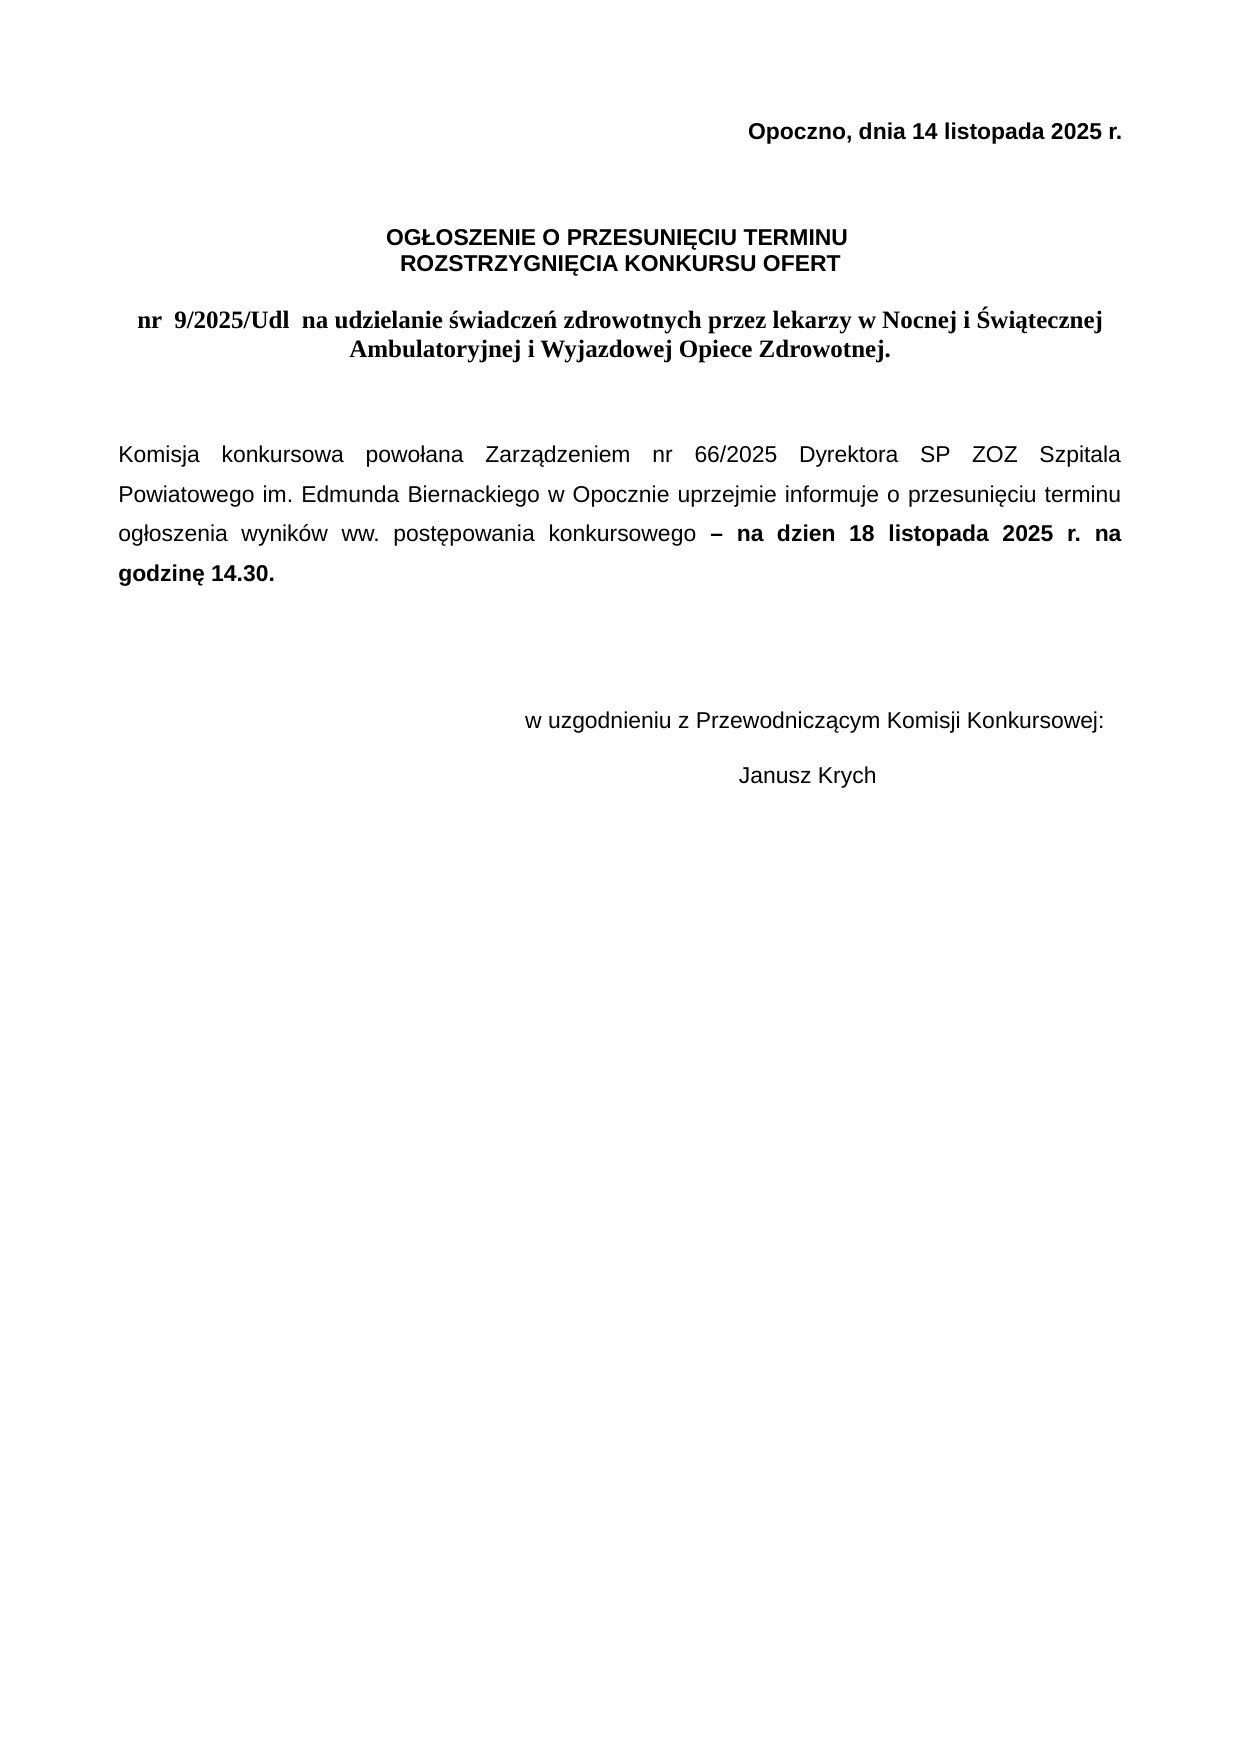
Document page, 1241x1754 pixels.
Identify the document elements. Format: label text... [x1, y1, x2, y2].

text OGŁOSZENIE O PRZESUNIĘCIU TERMINU [118, 223, 1122, 250]
text w uzgodnieniu z Przewodniczącym Komisji Konkursowej: [156, 707, 1122, 734]
text ROZSTRZYGNIĘCIA KONKURSU OFERT [118, 250, 1122, 276]
text Opoczno, dnia 14 listopada 2025 r. [118, 118, 1122, 144]
text nr 9/2025/Udl na udzielanie świadczeń zdrowotnych przez lekarzy w Nocnej i Świątecznej Ambulatoryjnej i Wyjazdowej Opiece Zdrowotnej. [118, 305, 1122, 362]
text Komisja konkursowa powołana Zarządzeniem nr 66/2025 Dyrektora SP ZOZ Szpitala Powiatowego im. Edmunda Biernackiego w Opocznie uprzejmie informuje o przesunięciu terminu ogłoszenia wyników ww. postępowania konkursowego – na dzien 18 listopada 2025 r. na godzinę 14.30. [118, 441, 1122, 586]
text Janusz Krych [156, 762, 1122, 788]
